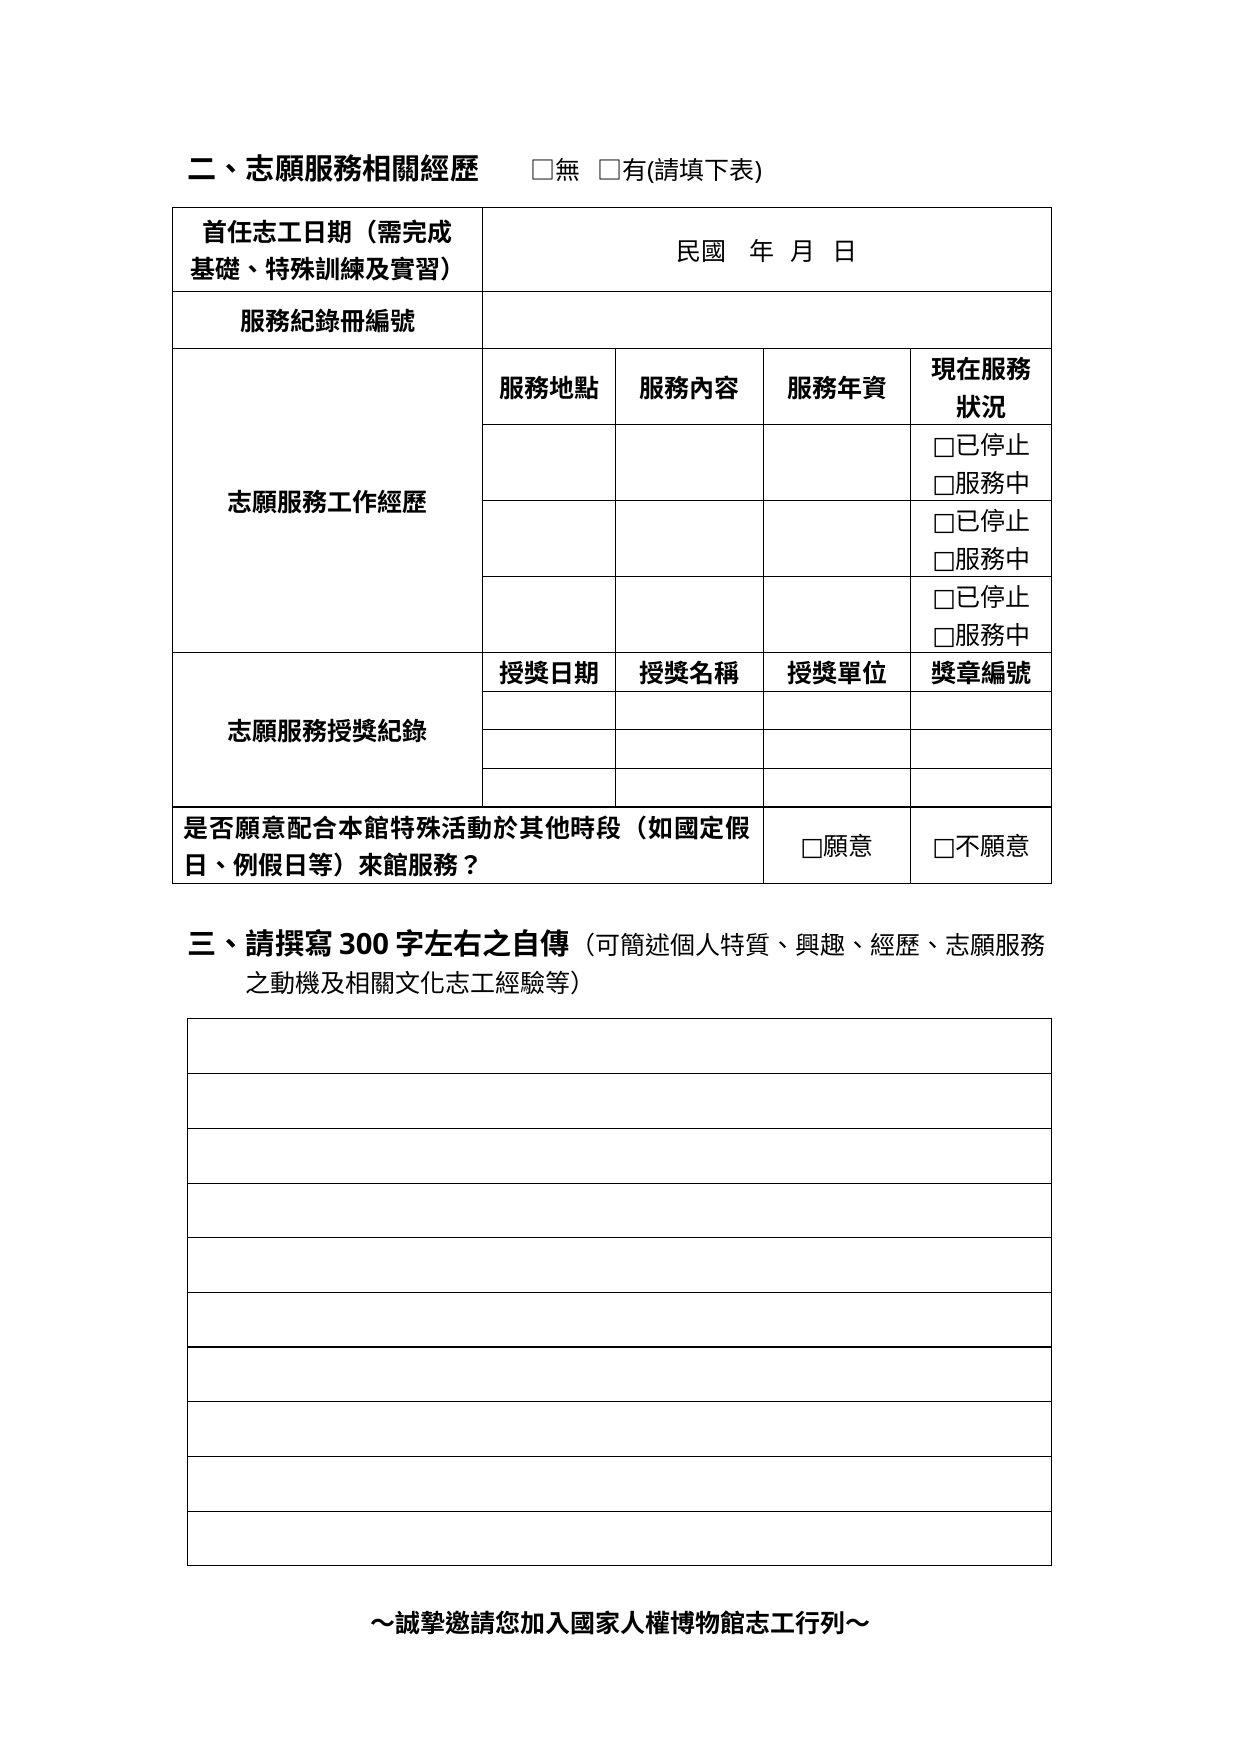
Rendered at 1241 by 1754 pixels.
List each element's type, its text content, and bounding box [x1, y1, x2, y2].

table_cell 服務年資 [764, 349, 910, 424]
table_cell [764, 501, 910, 576]
table_cell [483, 577, 615, 652]
table_cell [188, 1457, 1051, 1511]
table_header [188, 1019, 1051, 1073]
table_cell □已停止 □服務中 [911, 501, 1051, 576]
table_cell 服務紀錄冊編號 [173, 292, 482, 348]
table_cell 服務地點 [483, 349, 615, 424]
table_cell □已停止 □服務中 [911, 425, 1051, 500]
table_cell [188, 1402, 1051, 1456]
table_cell 授獎名稱 [616, 653, 763, 691]
table_cell [616, 501, 763, 576]
table_cell [483, 501, 615, 576]
text ～誠摯邀請您加入國家人權博物館志工行列～ [187, 1604, 1053, 1640]
table_cell [911, 769, 1051, 806]
table_cell [616, 730, 763, 768]
table_cell [188, 1074, 1051, 1128]
table_header 首任志工日期（需完成 基礎、特殊訓練及實習） [173, 208, 482, 291]
table_cell [188, 1238, 1051, 1292]
table_cell [764, 730, 910, 768]
table_cell 授獎日期 [483, 653, 615, 691]
table_cell [483, 292, 1051, 348]
table_cell [188, 1293, 1051, 1346]
table_cell □已停止 □服務中 [911, 577, 1051, 652]
table_cell [483, 692, 615, 729]
table_cell [911, 692, 1051, 729]
table_cell [188, 1184, 1051, 1237]
table_cell [188, 1129, 1051, 1182]
table_cell [188, 1512, 1051, 1565]
text 二、志願服務相關經歷 □無 □有(請填下表) [187, 146, 1053, 188]
table_cell □願意 [764, 808, 910, 882]
table_cell [616, 577, 763, 652]
table_cell [483, 425, 615, 500]
text 三、請撰寫300字左右之自傳（可簡述個人特質、興趣、經歷、志願服務之動機及相關文化志工經驗等） [187, 921, 1053, 999]
table_cell 授獎單位 [764, 653, 910, 691]
table_cell □不願意 [911, 808, 1051, 882]
table_cell [764, 769, 910, 806]
table_cell 志願服務工作經歷 [173, 349, 482, 652]
table_cell [616, 769, 763, 806]
table_cell 志願服務授獎紀錄 [173, 653, 482, 806]
table_cell [483, 730, 615, 768]
table_cell [616, 425, 763, 500]
table_cell [616, 692, 763, 729]
table_cell [188, 1348, 1051, 1401]
table_cell [911, 730, 1051, 768]
table_cell 獎章編號 [911, 653, 1051, 691]
table_cell [764, 692, 910, 729]
table_cell [483, 769, 615, 806]
table_header 民國 年 月 日 [483, 208, 1051, 291]
table_cell 是否願意配合本館特殊活動於其他時段（如國定假日、例假日等）來館服務？ [173, 808, 763, 882]
table_cell 現在服務狀況 [911, 349, 1051, 424]
table_cell [764, 577, 910, 652]
table_cell [764, 425, 910, 500]
table_cell 服務內容 [616, 349, 763, 424]
